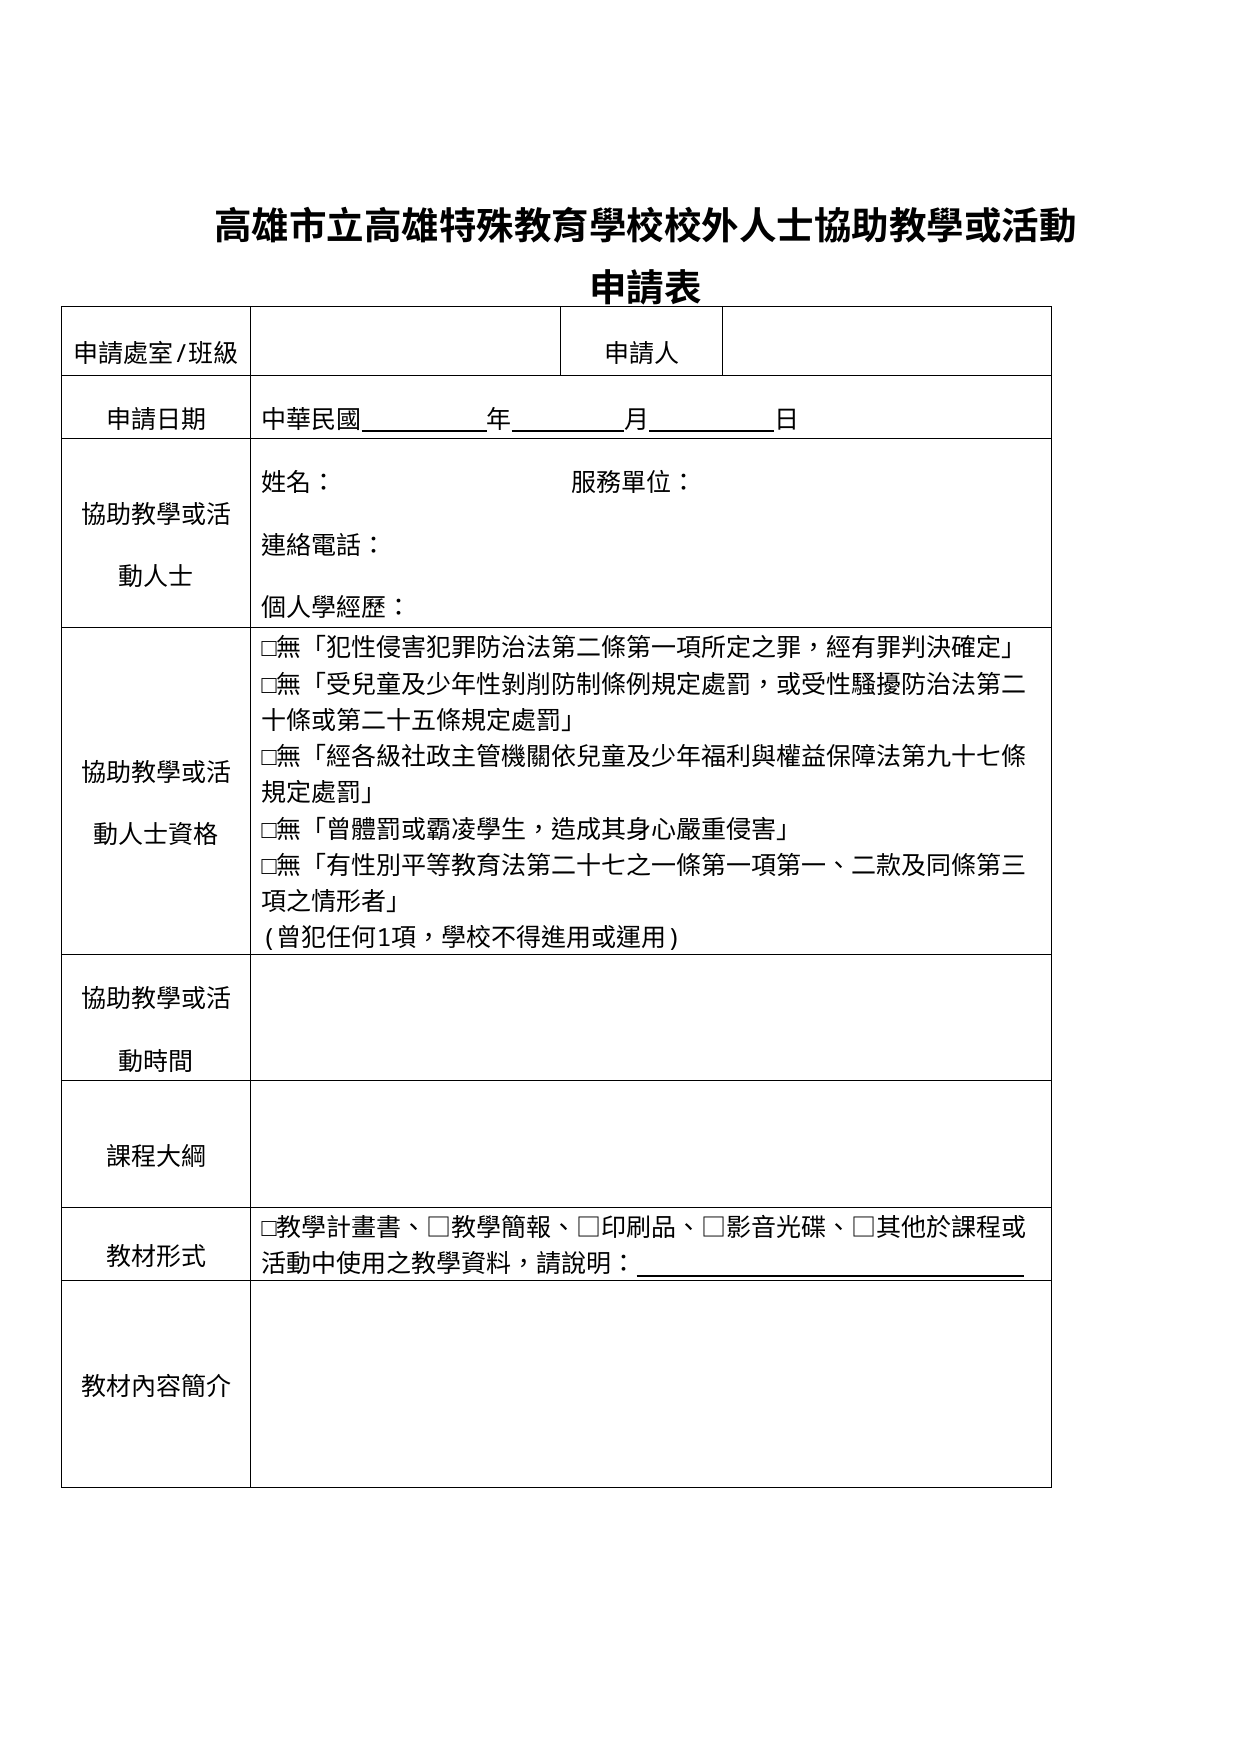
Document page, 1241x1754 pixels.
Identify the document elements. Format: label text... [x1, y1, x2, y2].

table_cell 協助教學或活動人士 [62, 439, 250, 627]
table_header [723, 307, 1051, 375]
table_cell 服務單位： [560, 439, 1051, 627]
table_header 申請人 [561, 307, 722, 375]
text 高雄市立高雄特殊教育學校校外人士協助教學或活動 [163, 181, 1128, 244]
table_cell [251, 955, 1051, 1080]
table_cell 教材形式 [62, 1208, 250, 1280]
table_cell 姓名： 連絡電話： 個人學經歷： [251, 439, 560, 627]
table_cell 中華民國 年 月 日 [251, 376, 1051, 438]
table_cell 申請日期 [62, 376, 250, 438]
table_cell [251, 1281, 1051, 1487]
table_cell 教材內容簡介 [62, 1281, 250, 1487]
table_cell □無「犯性侵害犯罪防治法第二條第一項所定之罪，經有罪判決確定」 □無「受兒童及少年性剝削防制條例規定處罰，或受性騷擾防治法第二十條或第二十五條規定處罰」 □無「經各級社政主管機關依兒童及少年福利與權益保障法第九十七條規定處罰」 □無「曾體罰或霸凌學生，造成其身心嚴重侵害」 □無「有性別平等教育法第二十七之一條第一項第一、二款及同條第三項之情形者」 (曾犯任何1項，學校不得進用或運用) [251, 628, 1051, 954]
text 申請表 [163, 244, 1128, 306]
table_header [251, 307, 560, 375]
table_cell 協助教學或活動人士資格 [62, 628, 250, 954]
table_cell [251, 1081, 1051, 1207]
table_cell □教學計畫書、□教學簡報、□印刷品、□影音光碟、□其他於課程或活動中使用之教學資料，請說明： [251, 1208, 1051, 1280]
table_cell 協助教學或活動時間 [62, 955, 250, 1080]
table_header 申請處室/班級 [62, 307, 250, 375]
table_cell 課程大綱 [62, 1081, 250, 1207]
